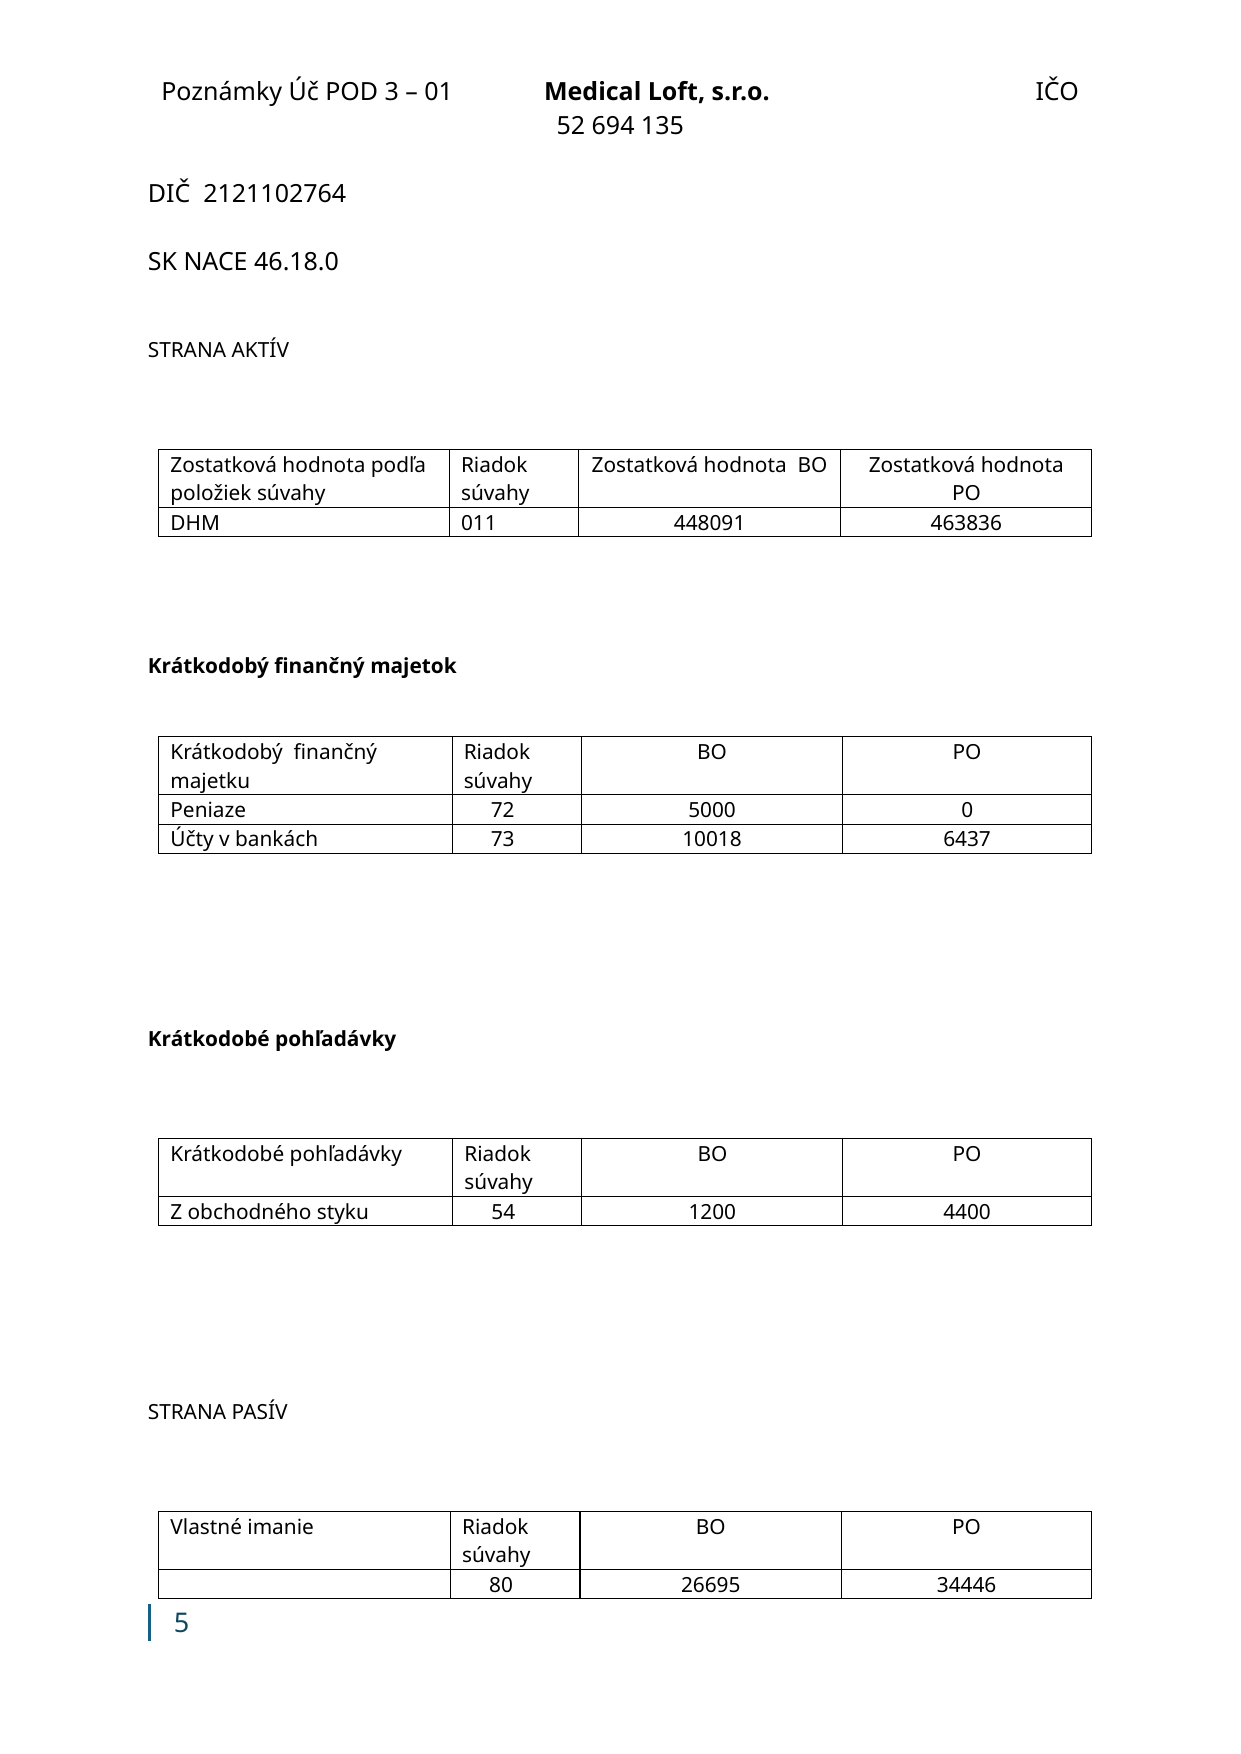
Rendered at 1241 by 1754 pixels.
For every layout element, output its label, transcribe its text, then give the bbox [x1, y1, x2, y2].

table_header Zostatková hodnota PO [841, 450, 1091, 507]
table_cell 4400 [843, 1197, 1091, 1225]
table_header Krátkodobý finančný majetku [159, 737, 452, 794]
table_header Riadok súvahy [451, 1512, 579, 1569]
table_cell 72 [453, 795, 581, 824]
text STRANA AKTÍV [148, 335, 1093, 363]
table_header BO [581, 1512, 841, 1569]
table_header BO [582, 737, 842, 794]
table_cell 0 [843, 795, 1091, 824]
table_cell 5000 [582, 795, 842, 824]
table_header Zostatková hodnota BO [579, 450, 840, 507]
table_cell 448091 [579, 508, 840, 536]
table_header PO [842, 1512, 1091, 1569]
table_cell 73 [453, 825, 581, 853]
table_header PO [843, 737, 1091, 794]
table_header Riadok súvahy [453, 1139, 581, 1196]
table_cell 011 [450, 508, 578, 536]
table_cell 1200 [582, 1197, 842, 1225]
table_header PO [843, 1139, 1091, 1196]
table_cell DHM [159, 508, 449, 536]
table_cell 54 [453, 1197, 581, 1225]
table_header Vlastné imanie [159, 1512, 450, 1569]
table_cell 6437 [843, 825, 1091, 853]
text Krátkodobý finančný majetok [148, 651, 1093, 679]
table_header Riadok súvahy [453, 737, 581, 794]
table_header Riadok súvahy [450, 450, 578, 507]
table_cell [159, 1570, 450, 1598]
table_cell Účty v bankách [159, 825, 452, 853]
table_cell Z obchodného styku [159, 1197, 452, 1225]
table_cell 80 [451, 1570, 579, 1598]
table_header BO [582, 1139, 842, 1196]
table_header Zostatková hodnota podľa položiek súvahy [159, 450, 449, 507]
table_header Krátkodobé pohľadávky [159, 1139, 452, 1196]
text STRANA PASÍV [148, 1397, 1093, 1426]
table_cell 10018 [582, 825, 842, 853]
table_cell 34446 [842, 1570, 1091, 1598]
table_cell Peniaze [159, 795, 452, 824]
table_cell 463836 [841, 508, 1091, 536]
text Krátkodobé pohľadávky [148, 1024, 1093, 1053]
table_cell 26695 [581, 1570, 841, 1598]
